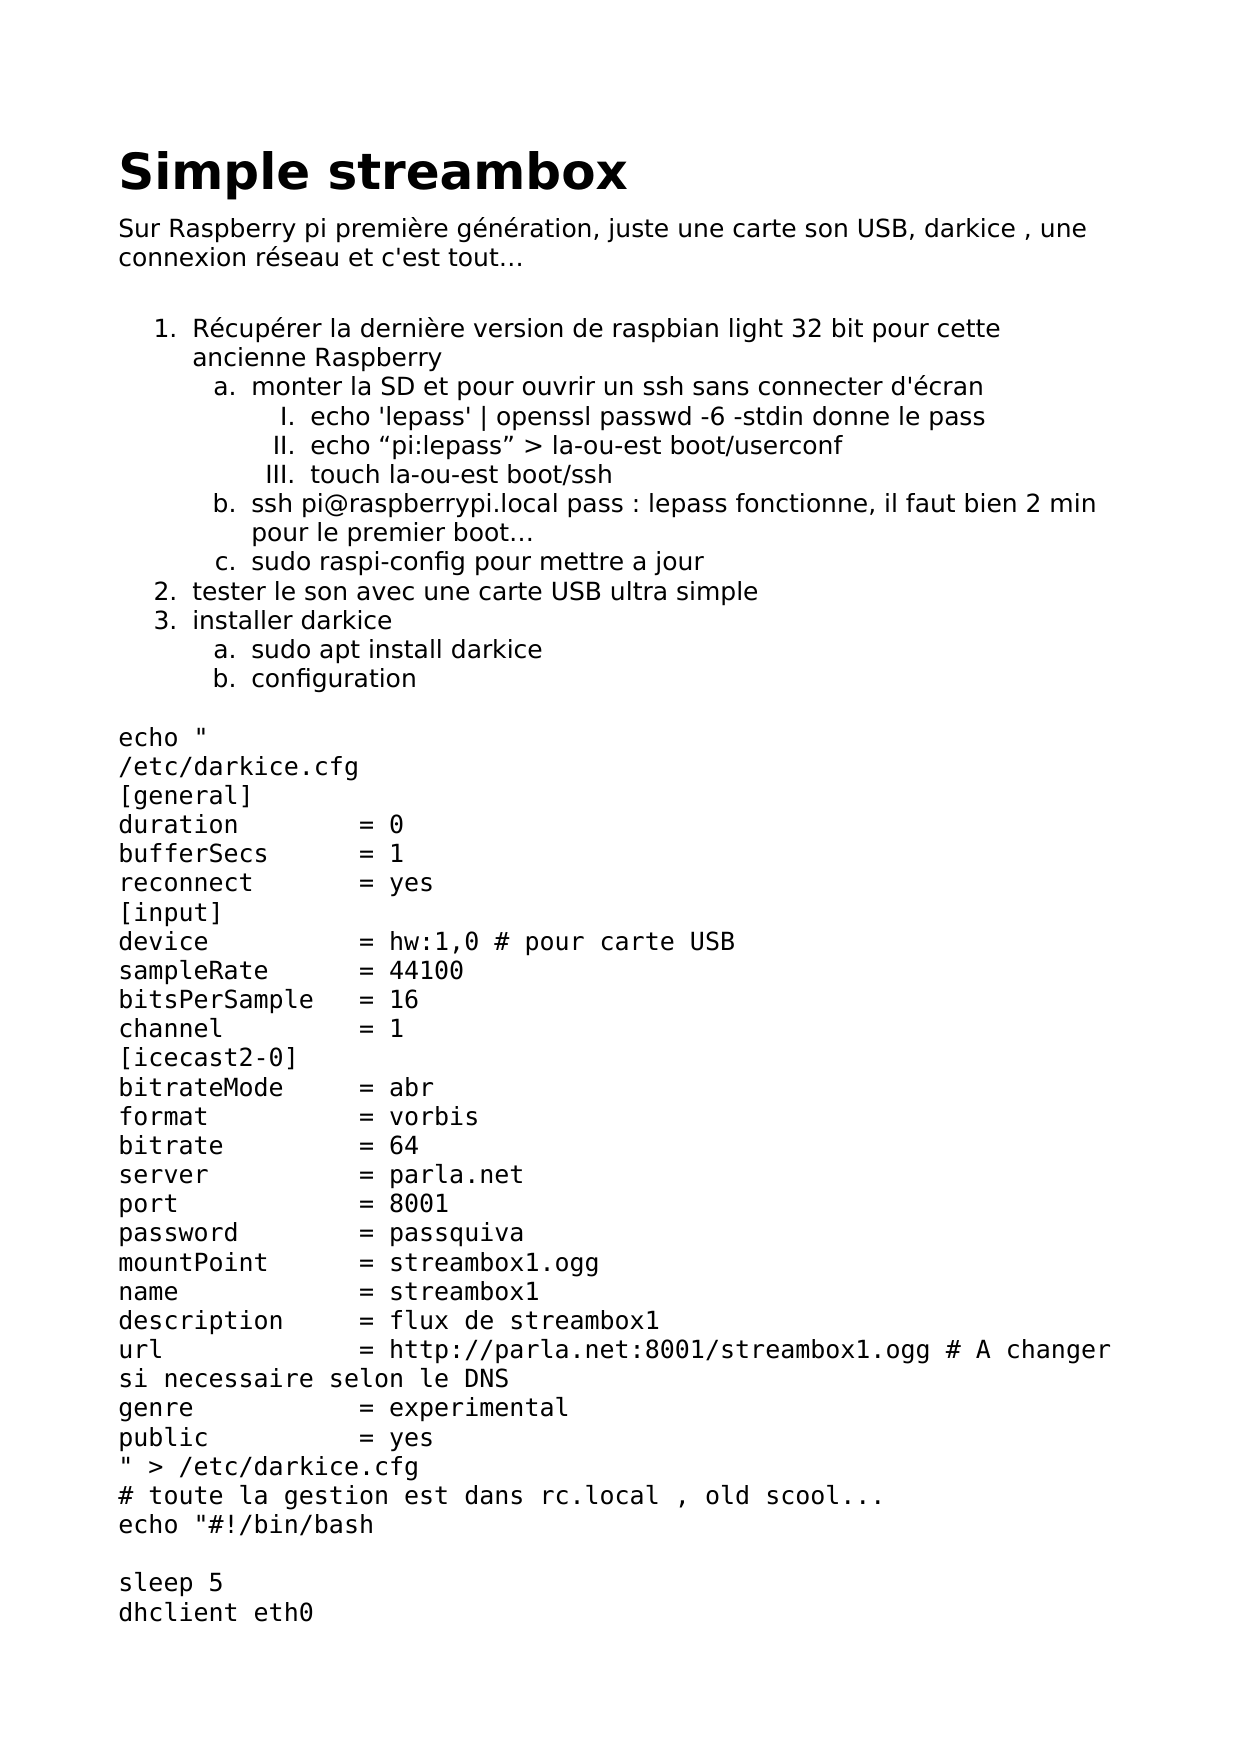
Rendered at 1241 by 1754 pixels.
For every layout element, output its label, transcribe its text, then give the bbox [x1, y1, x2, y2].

text echo " /etc/darkice.cfg [general] duration = 0 bufferSecs = 1 reconnect = yes [input] device = hw:1,0 # pour carte USB sampleRate = 44100 bitsPerSample = 16 channel = 1 [icecast2-0] bitrateMode = abr format = vorbis bitrate = 64 server = parla.net port = 8001 password = passquiva mountPoint = streambox1.ogg name = streambox1 description = flux de streambox1 url = http://parla.net:8001/streambox1.ogg # A changer si necessaire selon le DNS genre = experimental public = yes " > /etc/darkice.cfg # toute la gestion est dans rc.local , old scool... echo "#!/bin/bash sleep 5 dhclient eth0 [118, 723, 1122, 1627]
list touch la-ou-est boot/ssh [295, 460, 1122, 489]
list Récupérer la dernière version de raspbian light 32 bit pour cette ancienne Raspberry [177, 314, 1122, 372]
list configuration [236, 664, 1122, 693]
list tester le son avec une carte USB ultra simple [177, 577, 1122, 606]
list echo 'lepass' | openssl passwd -6 -stdin donne le pass [295, 402, 1122, 431]
text Sur Raspberry pi première génération, juste une carte son USB, darkice , une connexion réseau et c'est tout… [118, 214, 1122, 272]
list installer darkice [177, 606, 1122, 635]
subtitle Simple streambox [118, 143, 1122, 201]
list ssh pi@raspberrypi.local pass : lepass fonctionne, il faut bien 2 min pour le premier boot… [236, 489, 1122, 547]
list sudo apt install darkice [236, 635, 1122, 664]
list sudo raspi-config pour mettre a jour [236, 547, 1122, 577]
list echo “pi:lepass” > la-ou-est boot/userconf [295, 431, 1122, 460]
list monter la SD et pour ouvrir un ssh sans connecter d'écran [236, 372, 1122, 402]
